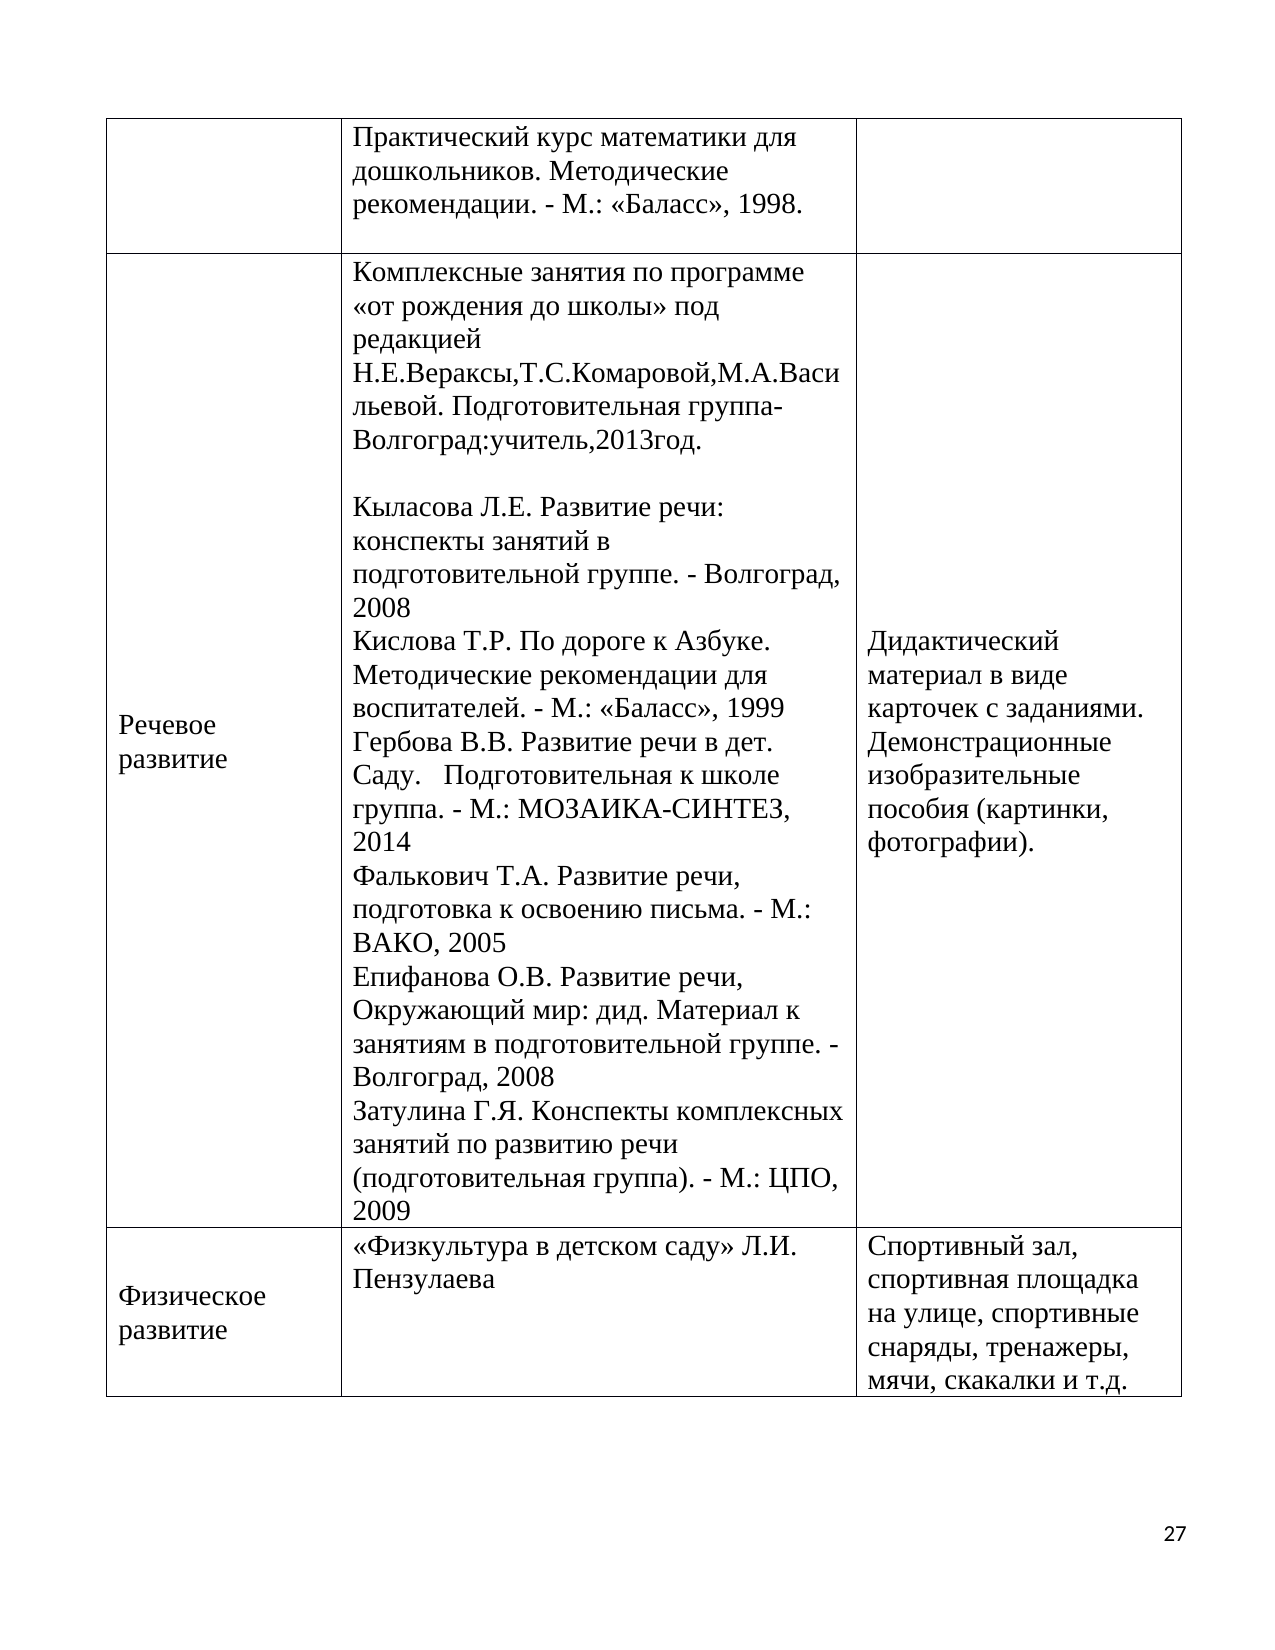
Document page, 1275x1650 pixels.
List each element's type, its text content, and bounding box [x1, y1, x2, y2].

table_cell «Физкультура в детском саду» Л.И. Пензулаева [342, 1228, 856, 1396]
table_cell Комплексные занятия по программе «от рождения до школы» под редакцией Н.Е.Вераксы,Т.С.Комаровой,М.А.Васильевой. Подготовительная группа-Волгоград:учитель,2013год. Кыласова Л.Е. Развитие речи: конспекты занятий в подготовительной группе. - Волгоград, 2008 Кислова Т.Р. По дороге к Азбуке. Методические рекомендации для воспитателей. - М.: «Баласс», 1999 Гербова В.В. Развитие речи в дет. Саду. Подготовительная к школе группа. - М.: МОЗАИКА-СИНТЕЗ, 2014 Фалькович Т.А. Развитие речи, подготовка к освоению письма. - М.: ВАКО, 2005 Епифанова О.В. Развитие речи, Окружающий мир: дид. Материал к занятиям в подготовительной группе. - Волгоград, 2008 Затулина Г.Я. Конспекты комплексных занятий по развитию речи (подготовительная группа). - М.: ЦПО, 2009 [342, 254, 856, 1227]
table_cell Дидактический материал в виде карточек с заданиями. Демонстрационные изобразительные пособия (картинки, фотографии). [857, 254, 1181, 1227]
table_cell [857, 119, 1181, 253]
table_cell Речевое развитие [107, 254, 341, 1227]
table_cell Физическое развитие [107, 1228, 341, 1396]
table_cell Практический курс математики для дошкольников. Методические рекомендации. - М.: «Баласс», 1998. [342, 119, 856, 253]
table_cell [107, 119, 341, 253]
table_cell Спортивный зал, спортивная площадка на улице, спортивные снаряды, тренажеры, мячи, скакалки и т.д. [857, 1228, 1181, 1396]
